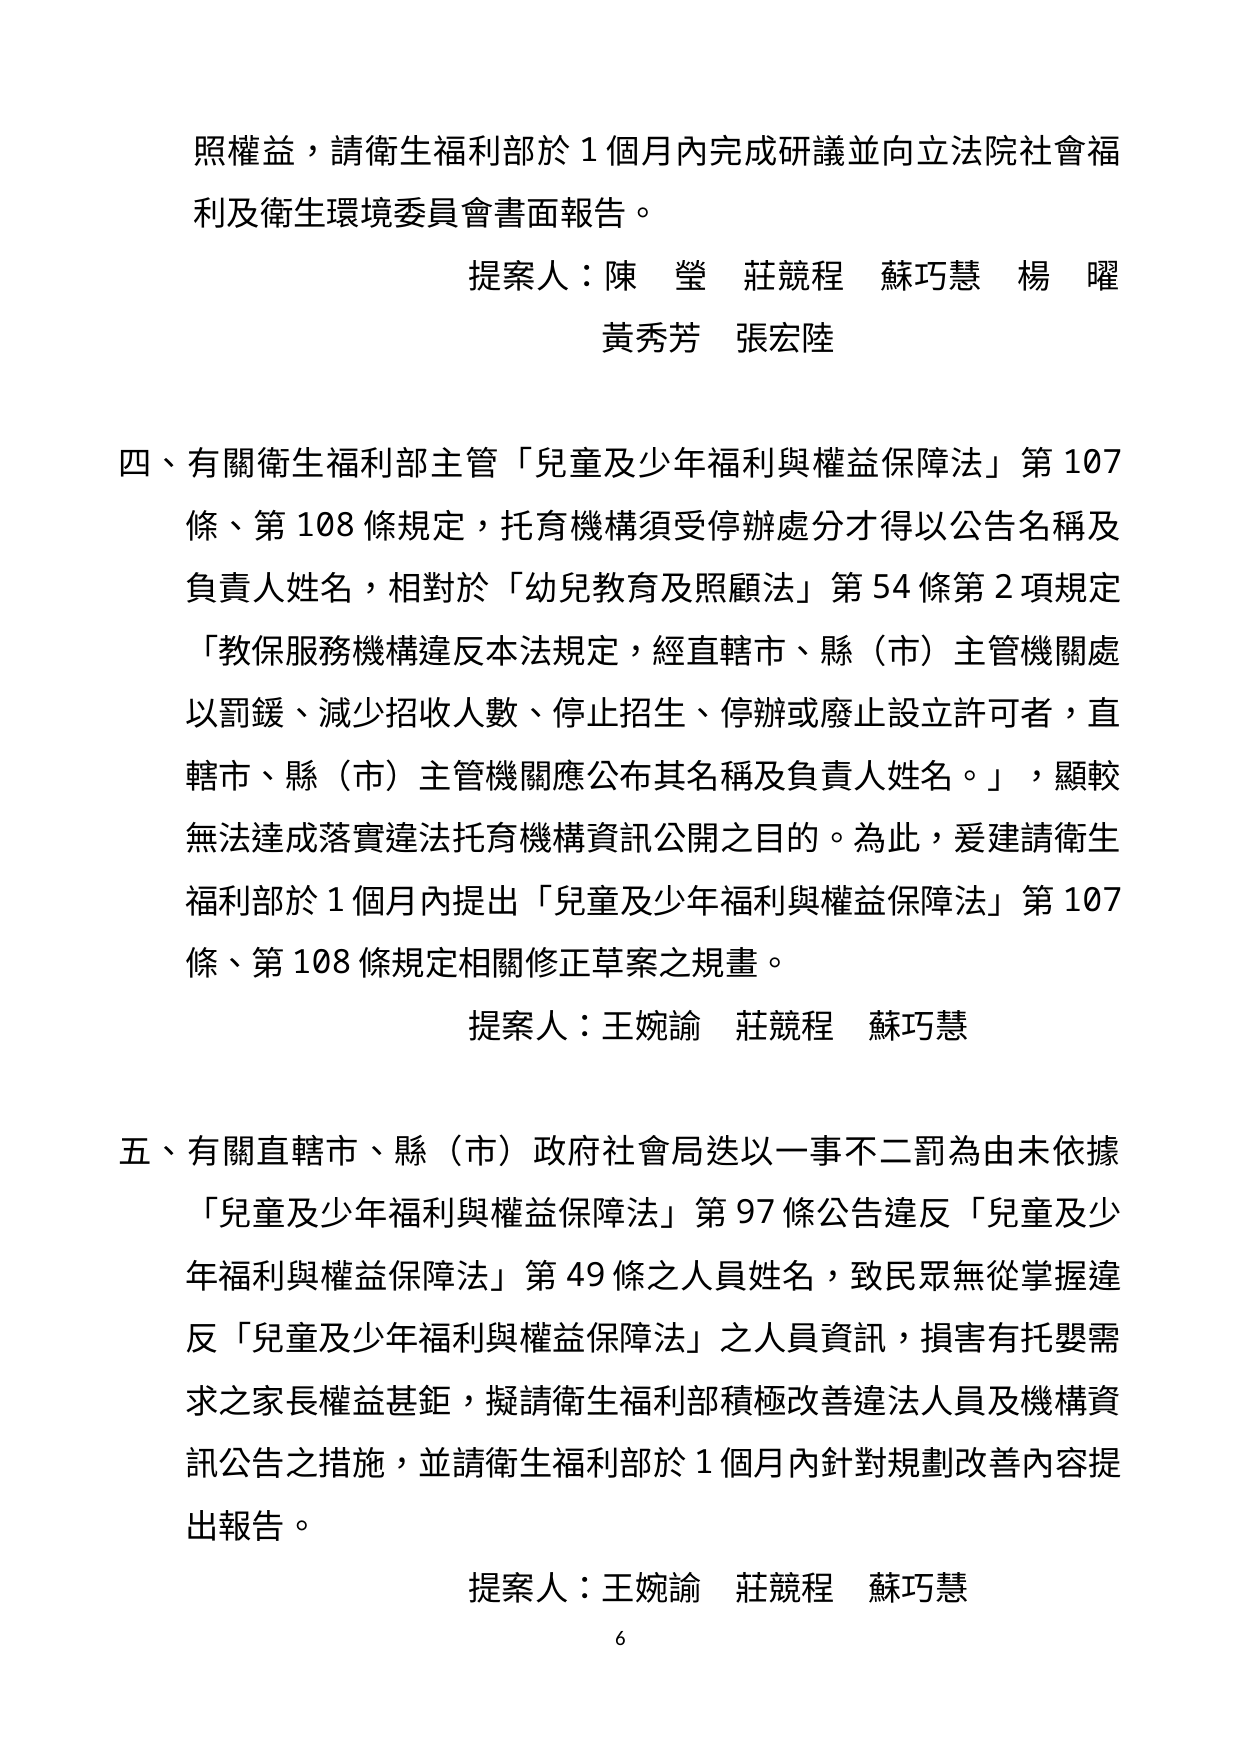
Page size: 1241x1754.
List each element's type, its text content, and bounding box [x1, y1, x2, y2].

text 五、有關直轄市、縣（市）政府社會局迭以一事不二罰為由未依據「兒童及少年福利與權益保障法」第97條公告違反「兒童及少年福利與權益保障法」第49條之人員姓名，致民眾無從掌握違反「兒童及少年福利與權益保障法」之人員資訊，損害有托嬰需求之家長權益甚鉅，擬請衛生福利部積極改善違法人員及機構資訊公告之措施，並請衛生福利部於1個月內針對規劃改善內容提出報告。 [118, 1107, 1122, 1544]
text 提案人：王婉諭 莊競程 蘇巧慧 [468, 1544, 1122, 1607]
text 提案人：陳 瑩 莊競程 蘇巧慧 楊 曜 黃秀芳 張宏陸 [468, 232, 1122, 357]
text 業者以合夥經營模式繼續販賣中藥，循規蹈矩卻未獲鼓勵，有違政府鼓勵遵守公共秩序之原則，同址僅可換發1張執照之規定，亦逾越函釋之內容。爰此，為維護合夥經營者之個別換照權益，請衛生福利部於1個月內完成研議並向立法院社會福利及衛生環境委員會書面報告。 [193, 107, 1122, 232]
text 提案人：王婉諭 莊競程 蘇巧慧 [468, 982, 1122, 1044]
text 四、有關衛生福利部主管「兒童及少年福利與權益保障法」第107條、第108條規定，托育機構須受停辦處分才得以公告名稱及負責人姓名，相對於「幼兒教育及照顧法」第54條第2項規定「教保服務機構違反本法規定，經直轄市、縣（市）主管機關處以罰鍰、減少招收人數、停止招生、停辦或廢止設立許可者，直轄市、縣（市）主管機關應公布其名稱及負責人姓名。」，顯較無法達成落實違法托育機構資訊公開之目的。為此，爰建請衛生福利部於1個月內提出「兒童及少年福利與權益保障法」第107條、第108條規定相關修正草案之規畫。 [118, 419, 1122, 982]
